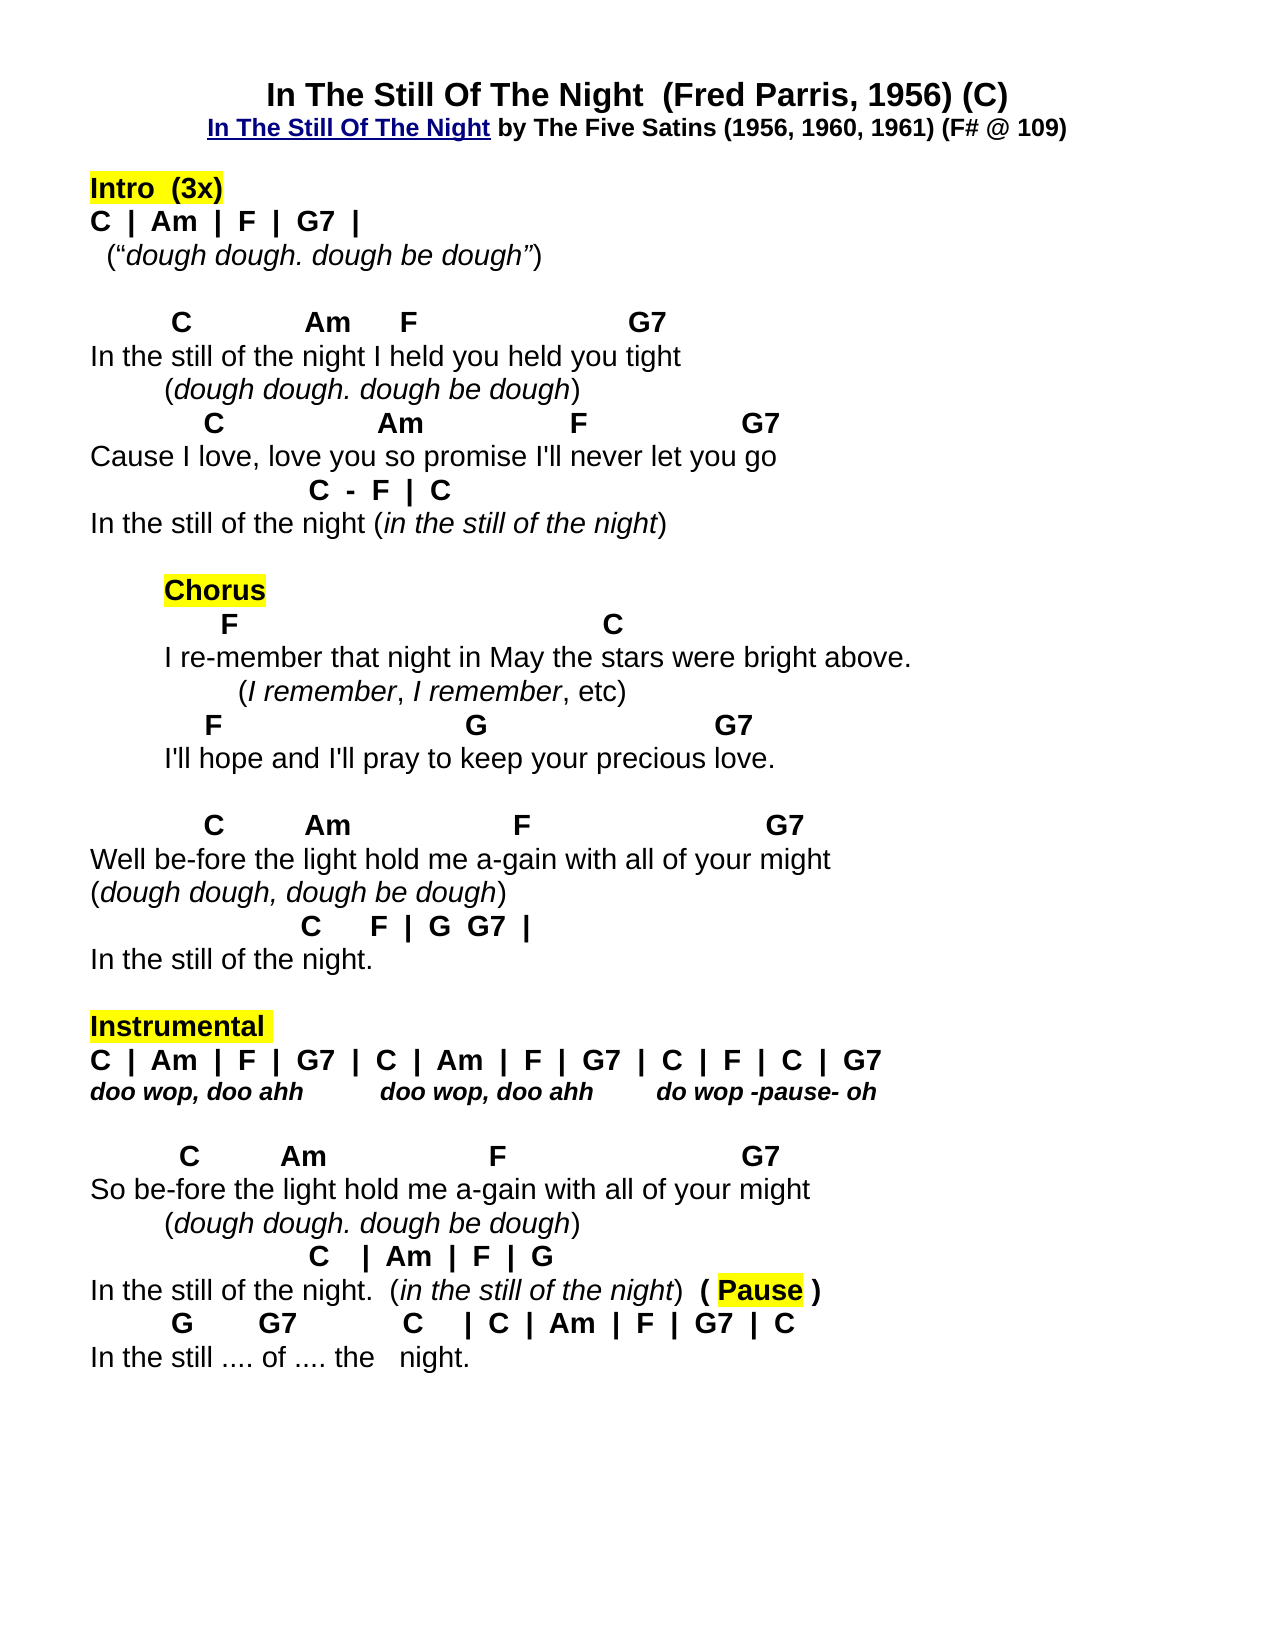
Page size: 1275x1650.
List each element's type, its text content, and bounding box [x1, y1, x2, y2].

text C | Am | F | G7 | [90, 204, 1185, 238]
text I re-member that night in May the stars were bright above. [164, 641, 1185, 674]
text (I remember, I remember, etc) [164, 674, 1185, 708]
text C F | G G7 | [90, 909, 1185, 942]
text C - F | C [90, 473, 1185, 506]
text C | Am | F | G7 | C | Am | F | G7 | C | F | C | G7 [90, 1043, 1185, 1077]
text So be-fore the light hold me a-gain with all of your might (dough dough. dough be dough) [90, 1172, 1185, 1239]
text In The Still Of The Night by The Five Satins (1956, 1960, 1961) (F# @ 109) [90, 113, 1185, 142]
text In the still of the night. [90, 942, 1185, 976]
text G G7 C | C | Am | F | G7 | C [90, 1307, 1185, 1340]
text F G G7 [164, 708, 1185, 741]
text doo wop, doo ahh doo wop, doo ahh do wop -pause- oh [90, 1077, 1185, 1105]
text Well be-fore the light hold me a-gain with all of your might (dough dough, dough be dough) [90, 842, 1185, 909]
text In the still of the night I held you held you tight [90, 339, 1185, 372]
text In the still of the night. (in the still of the night) ( Pause ) [90, 1273, 1185, 1307]
text Instrumental [90, 1009, 1185, 1043]
text In The Still Of The Night (Fred Parris, 1956) (C) [90, 75, 1185, 113]
text (dough dough. dough be dough) [90, 372, 1185, 406]
text C Am F G7 [90, 406, 1185, 439]
text C | Am | F | G [90, 1239, 1185, 1273]
text (“dough dough. dough be dough”) [90, 238, 1185, 272]
text C Am F G7 [90, 305, 1185, 339]
text Intro (3x) [90, 171, 1185, 204]
text I'll hope and I'll pray to keep your precious love. [164, 741, 1185, 775]
text Chorus [164, 573, 1185, 607]
text F C [164, 607, 1185, 641]
text C Am F G7 [90, 1139, 1185, 1172]
text In the still of the night (in the still of the night) [90, 506, 1185, 540]
text Cause I love, love you so promise I'll never let you go [90, 439, 1185, 473]
text C Am F G7 [90, 808, 1185, 842]
text In the still .... of .... the night. [90, 1340, 1185, 1374]
